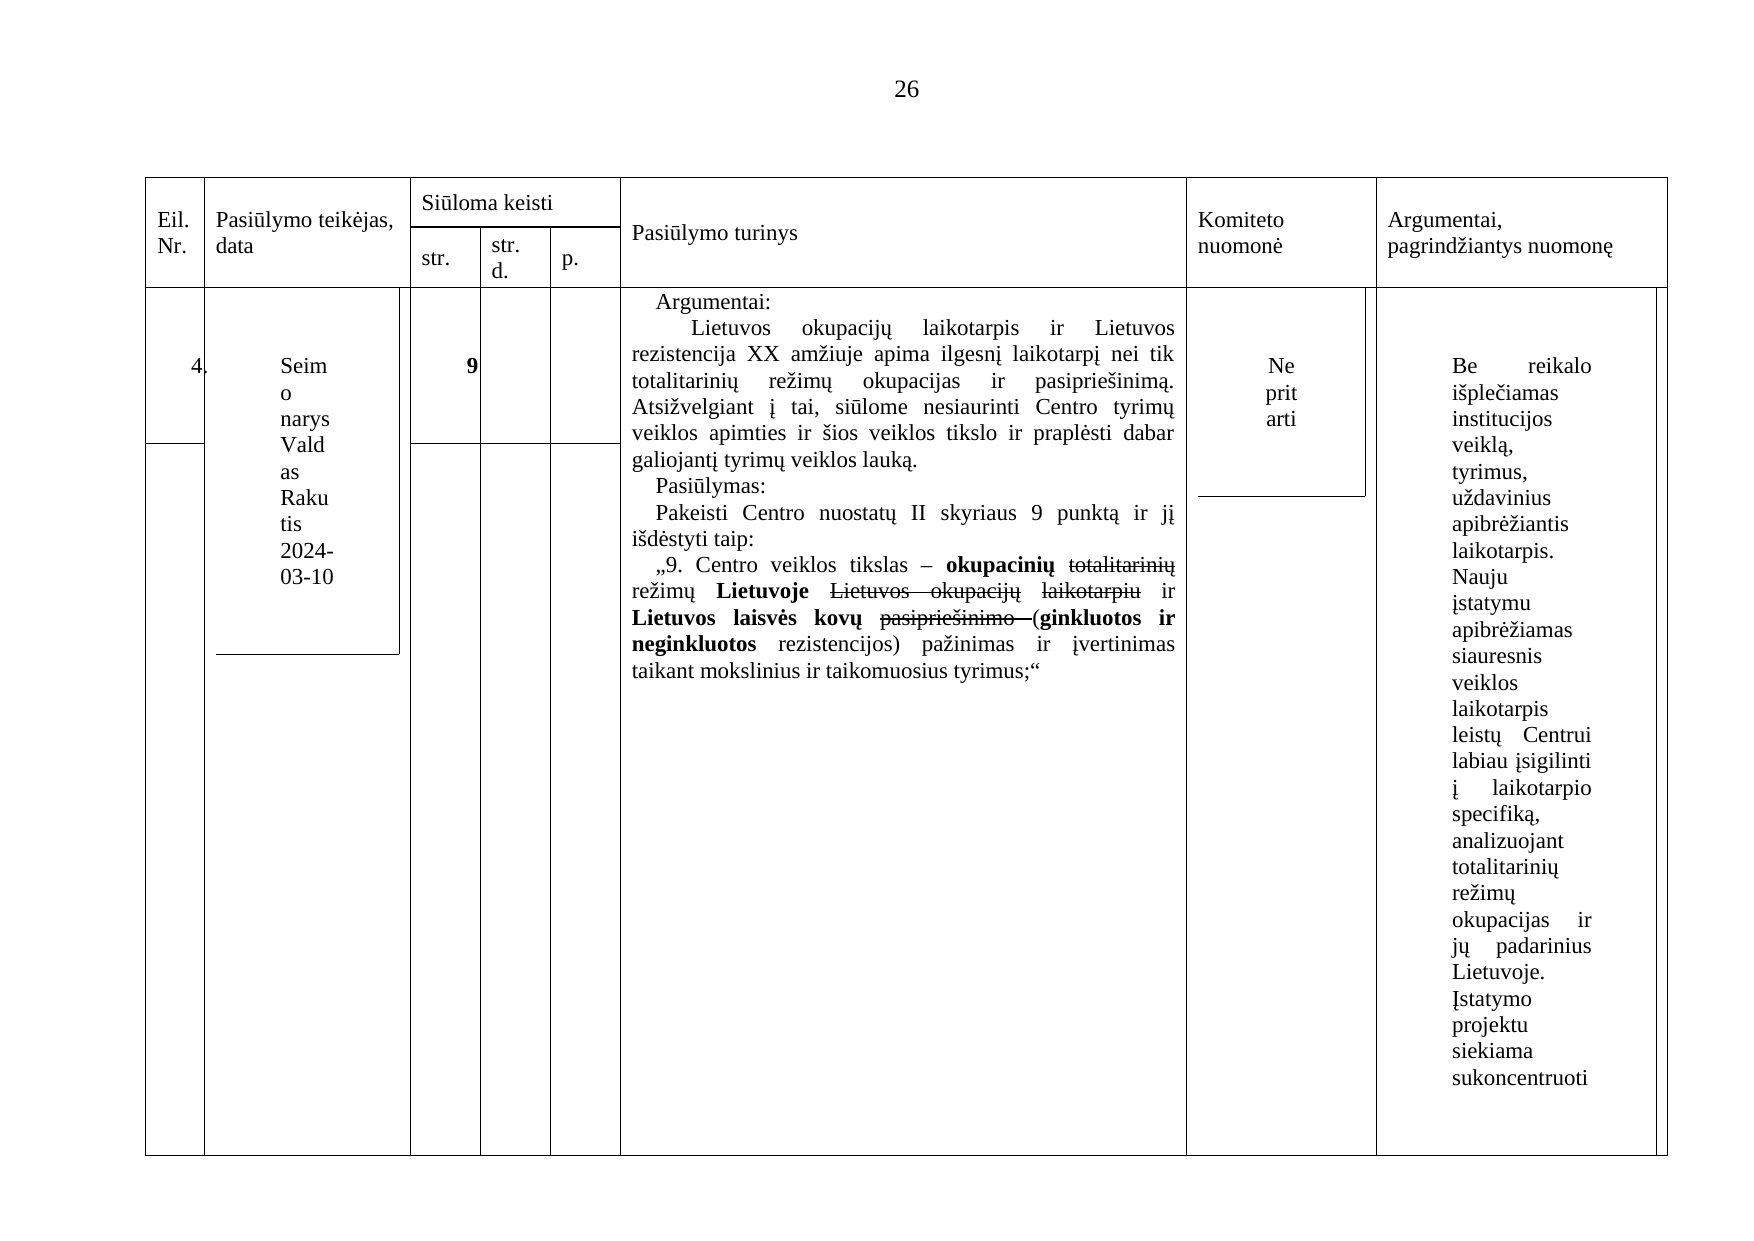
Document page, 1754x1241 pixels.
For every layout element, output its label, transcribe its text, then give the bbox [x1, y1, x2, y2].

table_header Komiteto nuomonė [1187, 178, 1376, 287]
table_cell [411, 444, 480, 1155]
table_cell [551, 288, 620, 443]
table_header Eil. Nr. [146, 178, 204, 287]
table_cell 4. [146, 444, 204, 1155]
table_cell Be reikalo išplečiamas institucijos veiklą, tyrimus, uždavinius apibrėžiantis laikotarpis. Nauju įstatymu apibrėžiamas siauresnis veiklos laikotarpis leistų Centrui labiau įsigilinti į laikotarpio specifiką, analizuojant totalitarinių režimų okupacijas ir jų padarinius Lietuvoje. Įstatymo projektu siekiama sukoncentruoti [1377, 288, 1656, 1155]
table_cell str. [411, 228, 480, 287]
table_cell 9 [411, 288, 480, 443]
table_cell str. d. [481, 228, 550, 287]
table_header Argumentai, pagrindžiantys nuomonę [1377, 178, 1667, 287]
table_cell [551, 444, 620, 1155]
table_header Pasiūlymo teikėjas, data [205, 178, 410, 287]
table_cell Nepritarti [1187, 288, 1376, 1155]
table_cell Seimo narys Valdas Rakutis 2024-03-10 [205, 288, 410, 1155]
table_header Siūloma keisti [411, 178, 620, 226]
table_header Pasiūlymo turinys [621, 178, 1186, 287]
table_cell 4. [146, 288, 204, 443]
table_cell p. [551, 228, 620, 287]
table_cell Argumentai: Lietuvos okupacijų laikotarpis ir Lietuvos rezistencija XX amžiuje apima ilgesnį laikotarpį nei tik totalitarinių režimų okupacijas ir pasipriešinimą. Atsižvelgiant į tai, siūlome nesiaurinti Centro tyrimų veiklos apimties ir šios veiklos tikslo ir praplėsti dabar galiojantį tyrimų veiklos lauką. Pasiūlymas: Pakeisti Centro nuostatų II skyriaus 9 punktą ir jį išdėstyti taip: „9. Centro veiklos tikslas – okupacinių totalitarinių režimų Lietuvoje Lietuvos okupacijų laikotarpiu ir Lietuvos laisvės kovų pasipriešinimo (ginkluotos ir neginkluotos rezistencijos) pažinimas ir įvertinimas taikant mokslinius ir taikomuosius tyrimus;“ [621, 288, 1186, 1155]
table_cell [481, 444, 550, 1155]
table_cell [481, 288, 550, 443]
